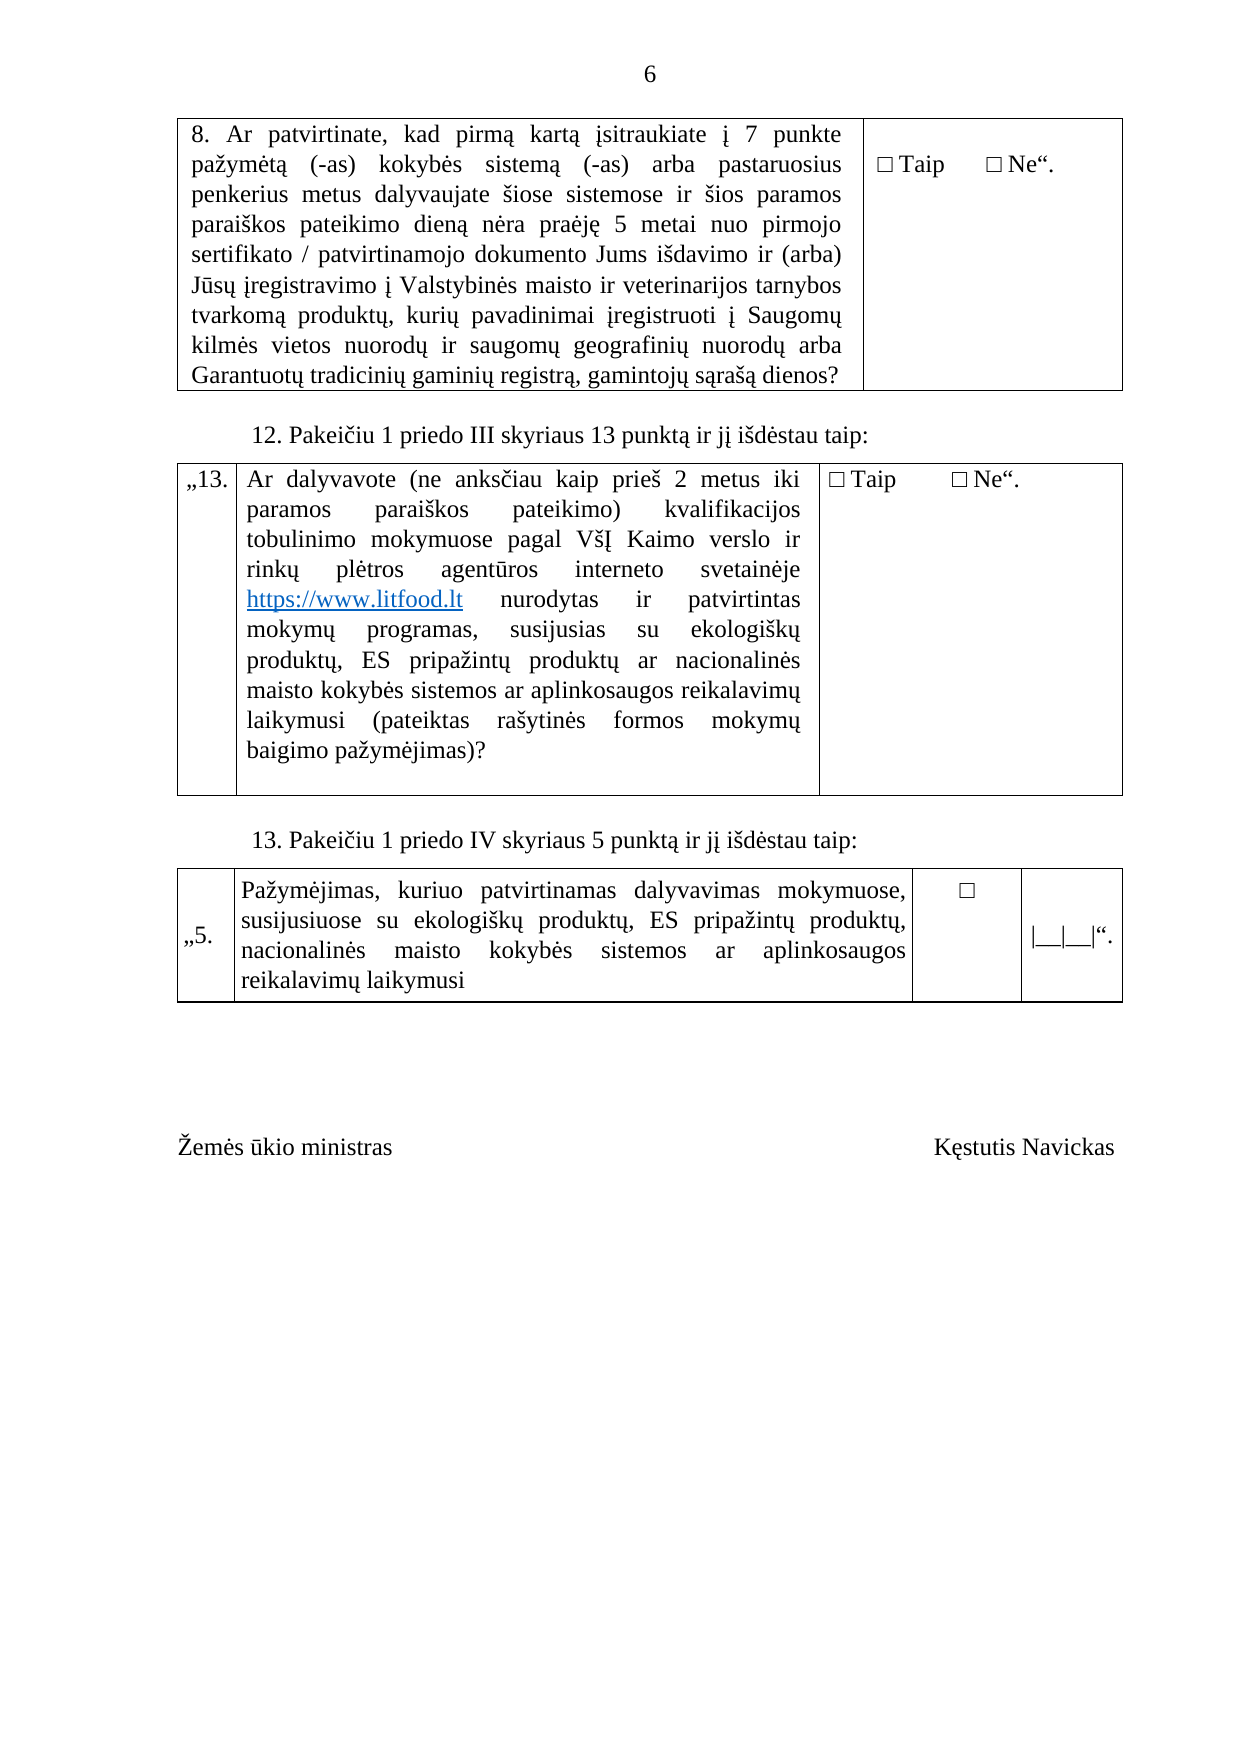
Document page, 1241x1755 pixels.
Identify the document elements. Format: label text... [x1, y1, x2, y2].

table_header Ar dalyvavote (ne anksčiau kaip prieš 2 metus iki paramos paraiškos pateikimo) kvalifikacijos tobulinimo mokymuose pagal VšĮ Kaimo verslo ir rinkų plėtros agentūros interneto svetainėje https://www.litfood.lt nurodytas ir patvirtintas mokymų programas, susijusias su ekologiškų produktų, ES pripažintų produktų ar nacionalinės maisto kokybės sistemos ar aplinkosaugos reikalavimų laikymusi (pateiktas rašytinės formos mokymų baigimo pažymėjimas)? [237, 464, 819, 795]
table_header „13. [178, 464, 236, 795]
table_header |__|__|“. [1022, 869, 1122, 1001]
table_cell 8. Ar patvirtinate, kad pirmą kartą įsitraukiate į 7 punkte pažymėtą (-as) kokybės sistemą (-as) arba pastaruosius penkerius metus dalyvaujate šiose sistemose ir šios paramos paraiškos pateikimo dieną nėra praėję 5 metai nuo pirmojo sertifikato / patvirtinamojo dokumento Jums išdavimo ir (arba) Jūsų įregistravimo į Valstybinės maisto ir veterinarijos tarnybos tvarkomą produktų, kurių pavadinimai įregistruoti į Saugomų kilmės vietos nuorodų ir saugomų geografinių nuorodų arba Garantuotų tradicinių gaminių registrą, gamintojų sąrašą dienos? [178, 119, 863, 390]
text 13. Pakeičiu 1 priedo IV skyriaus 5 punktą ir jį išdėstau taip: [177, 825, 1122, 854]
table_header „5. [178, 869, 234, 1001]
table_header Pažymėjimas, kuriuo patvirtinamas dalyvavimas mokymuose, susijusiuose su ekologiškų produktų, ES pripažintų produktų, nacionalinės maisto kokybės sistemos ar aplinkosaugos reikalavimų laikymusi [235, 869, 912, 1001]
table_header □ [913, 869, 1021, 1001]
text Žemės ūkio ministras Kęstutis Navickas [177, 1132, 1122, 1161]
table_header □ Taip □ Ne“. [820, 464, 1122, 795]
text 12. Pakeičiu 1 priedo III skyriaus 13 punktą ir jį išdėstau taip: [177, 420, 1122, 449]
table_cell □ Taip □ Ne“. [864, 119, 1122, 390]
